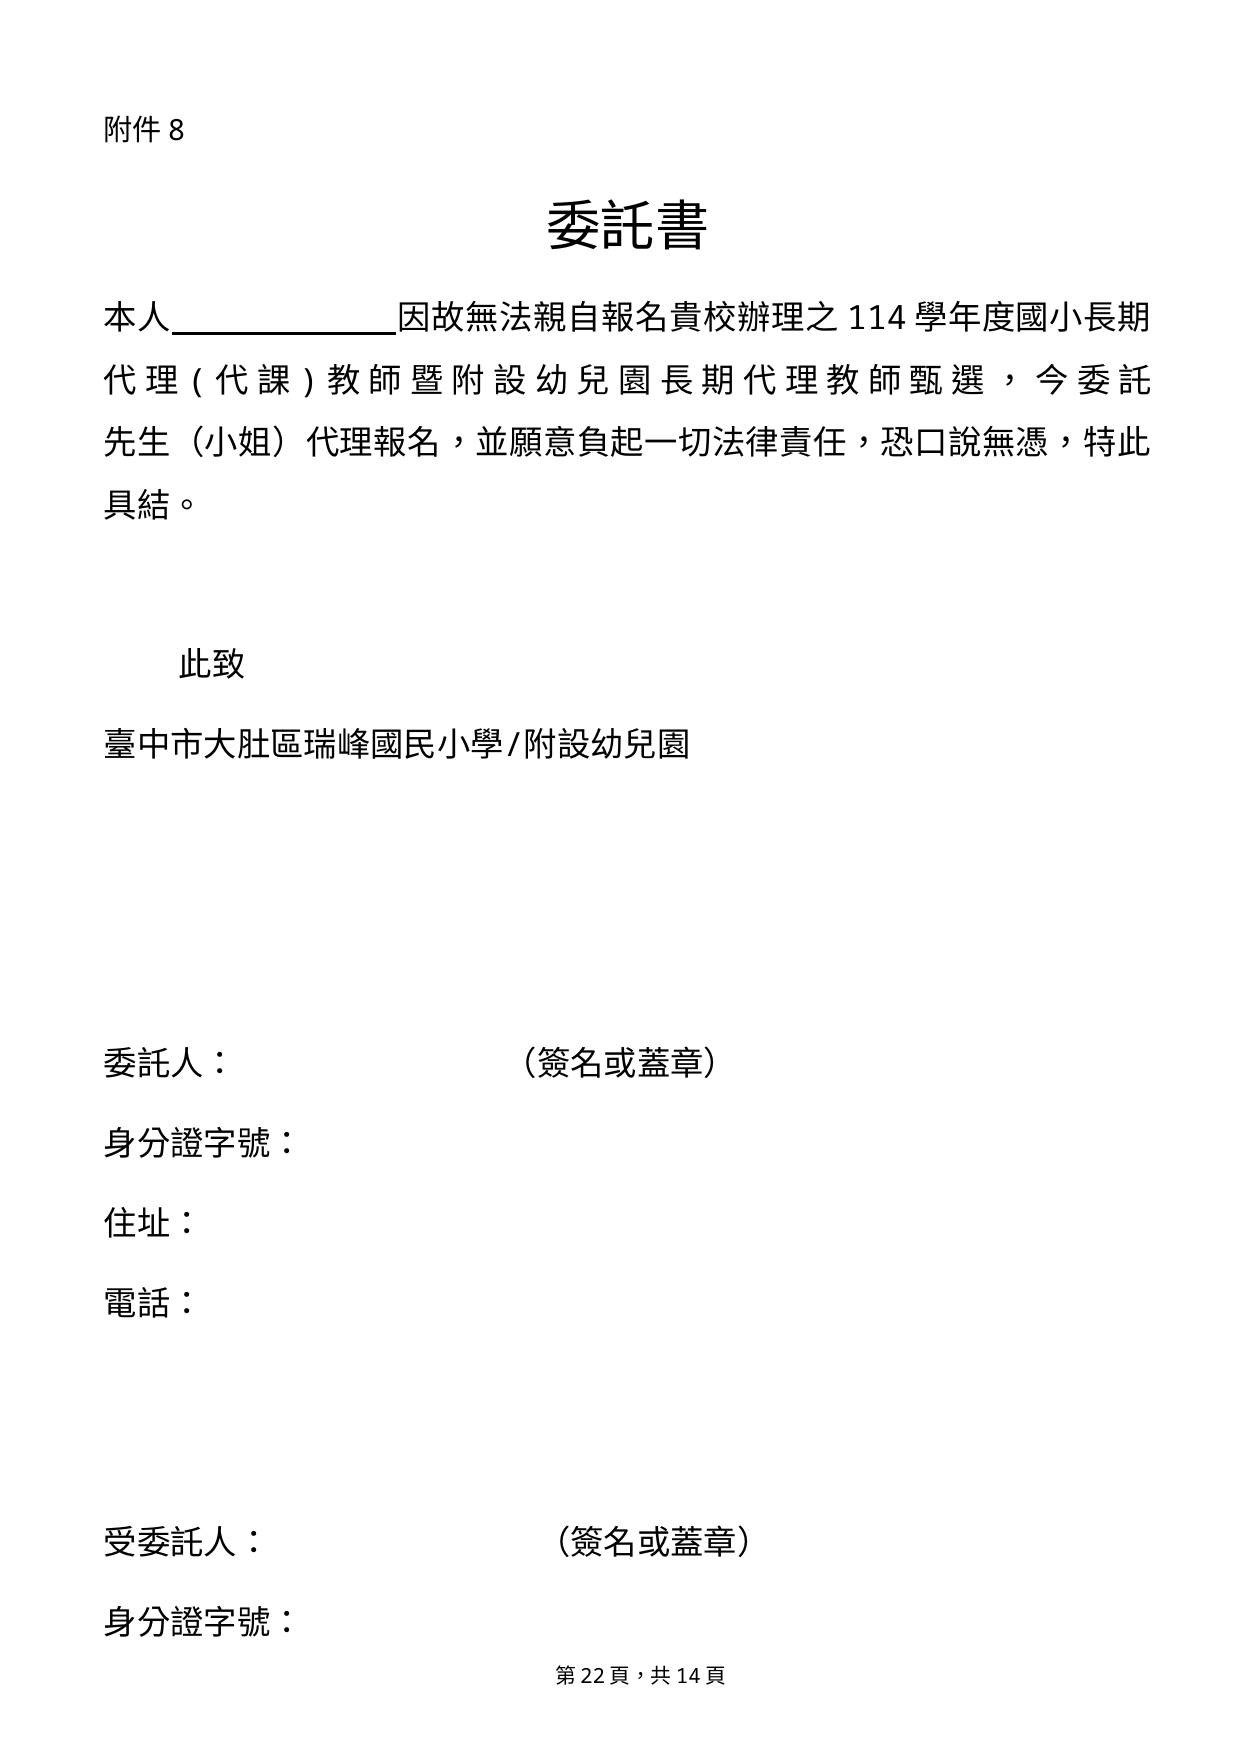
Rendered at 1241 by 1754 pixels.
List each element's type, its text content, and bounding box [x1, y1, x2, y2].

text 臺中市大肚區瑞峰國民小學/附設幼兒園 [103, 700, 1152, 763]
text 委託人： （簽名或蓋章） [103, 1019, 1152, 1082]
text 此致 [103, 621, 1152, 683]
text 本人 因故無法親自報名貴校辦理之114學年度國小長期代理(代課)教師暨附設幼兒園長期代理教師甄選，今委託 先生（小姐）代理報名，並願意負起一切法律責任，恐口說無憑，特此具結。 [103, 273, 1152, 523]
text 電話： [103, 1259, 1152, 1321]
text 身分證字號： [103, 1099, 1152, 1162]
text 委託書 [103, 148, 1152, 273]
text 身分證字號： [103, 1578, 1152, 1641]
text 附件8 [103, 86, 1152, 148]
text 住址： [103, 1179, 1152, 1242]
text 受委託人： （簽名或蓋章） [103, 1498, 1152, 1561]
